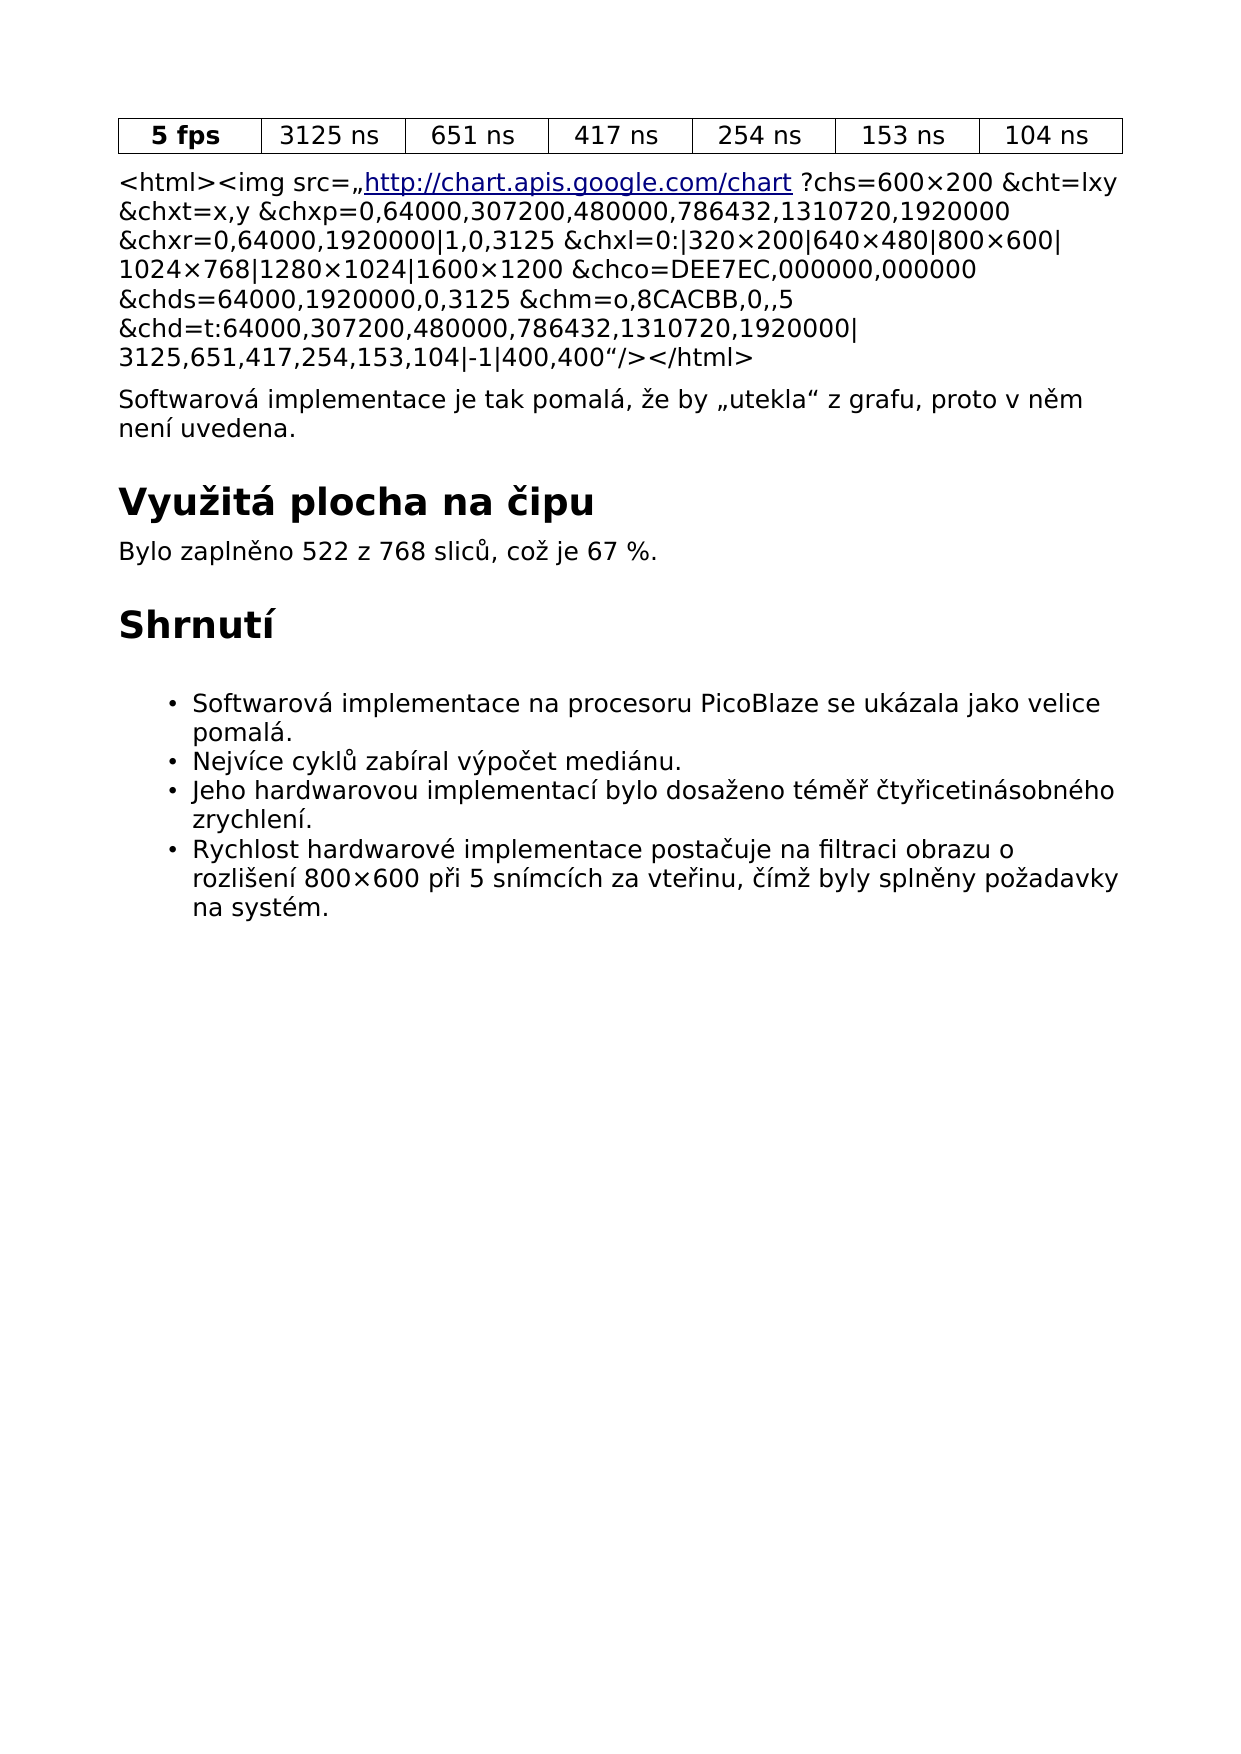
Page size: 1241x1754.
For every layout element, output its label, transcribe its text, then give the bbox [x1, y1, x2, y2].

table_cell 651 ns [406, 119, 548, 153]
text <html><img src=„http://chart.apis.google.com/chart ?chs=600×200 &cht=lxy &chxt=x,y &chxp=0,64000,307200,480000,786432,1310720,1920000 &chxr=0,64000,1920000|1,0,3125 &chxl=0:|320×200|640×480|800×600|1024×768|1280×1024|1600×1200 &chco=DEE7EC,000000,000000 &chds=64000,1920000,0,3125 &chm=o,8CACBB,0,,5 &chd=t:64000,307200,480000,786432,1310720,1920000|3125,651,417,254,153,104|-1|400,400“/></html> [118, 168, 1122, 372]
subtitle Shrnutí [118, 603, 1122, 647]
table_cell 3125 ns [262, 119, 405, 153]
list Softwarová implementace na procesoru PicoBlaze se ukázala jako velice pomalá. [177, 689, 1122, 747]
table_cell 417 ns [549, 119, 692, 153]
table_cell 153 ns [836, 119, 979, 153]
text Softwarová implementace je tak pomalá, že by „utekla“ z grafu, proto v něm není uvedena. [118, 385, 1122, 443]
table_cell 254 ns [693, 119, 835, 153]
list Rychlost hardwarové implementace postačuje na filtraci obrazu o rozlišení 800×600 při 5 snímcích za vteřinu, čímž byly splněny požadavky na systém. [177, 835, 1122, 922]
subtitle Využitá plocha na čipu [118, 481, 1122, 524]
table_cell 5 fps [119, 119, 261, 153]
list Nejvíce cyklů zabíral výpočet mediánu. [177, 747, 1122, 777]
table_cell 104 ns [980, 119, 1122, 153]
text Bylo zaplněno 522 z 768 sliců, což je 67 %. [118, 537, 1122, 566]
list Jeho hardwarovou implementací bylo dosaženo téměř čtyřicetinásobného zrychlení. [177, 777, 1122, 835]
